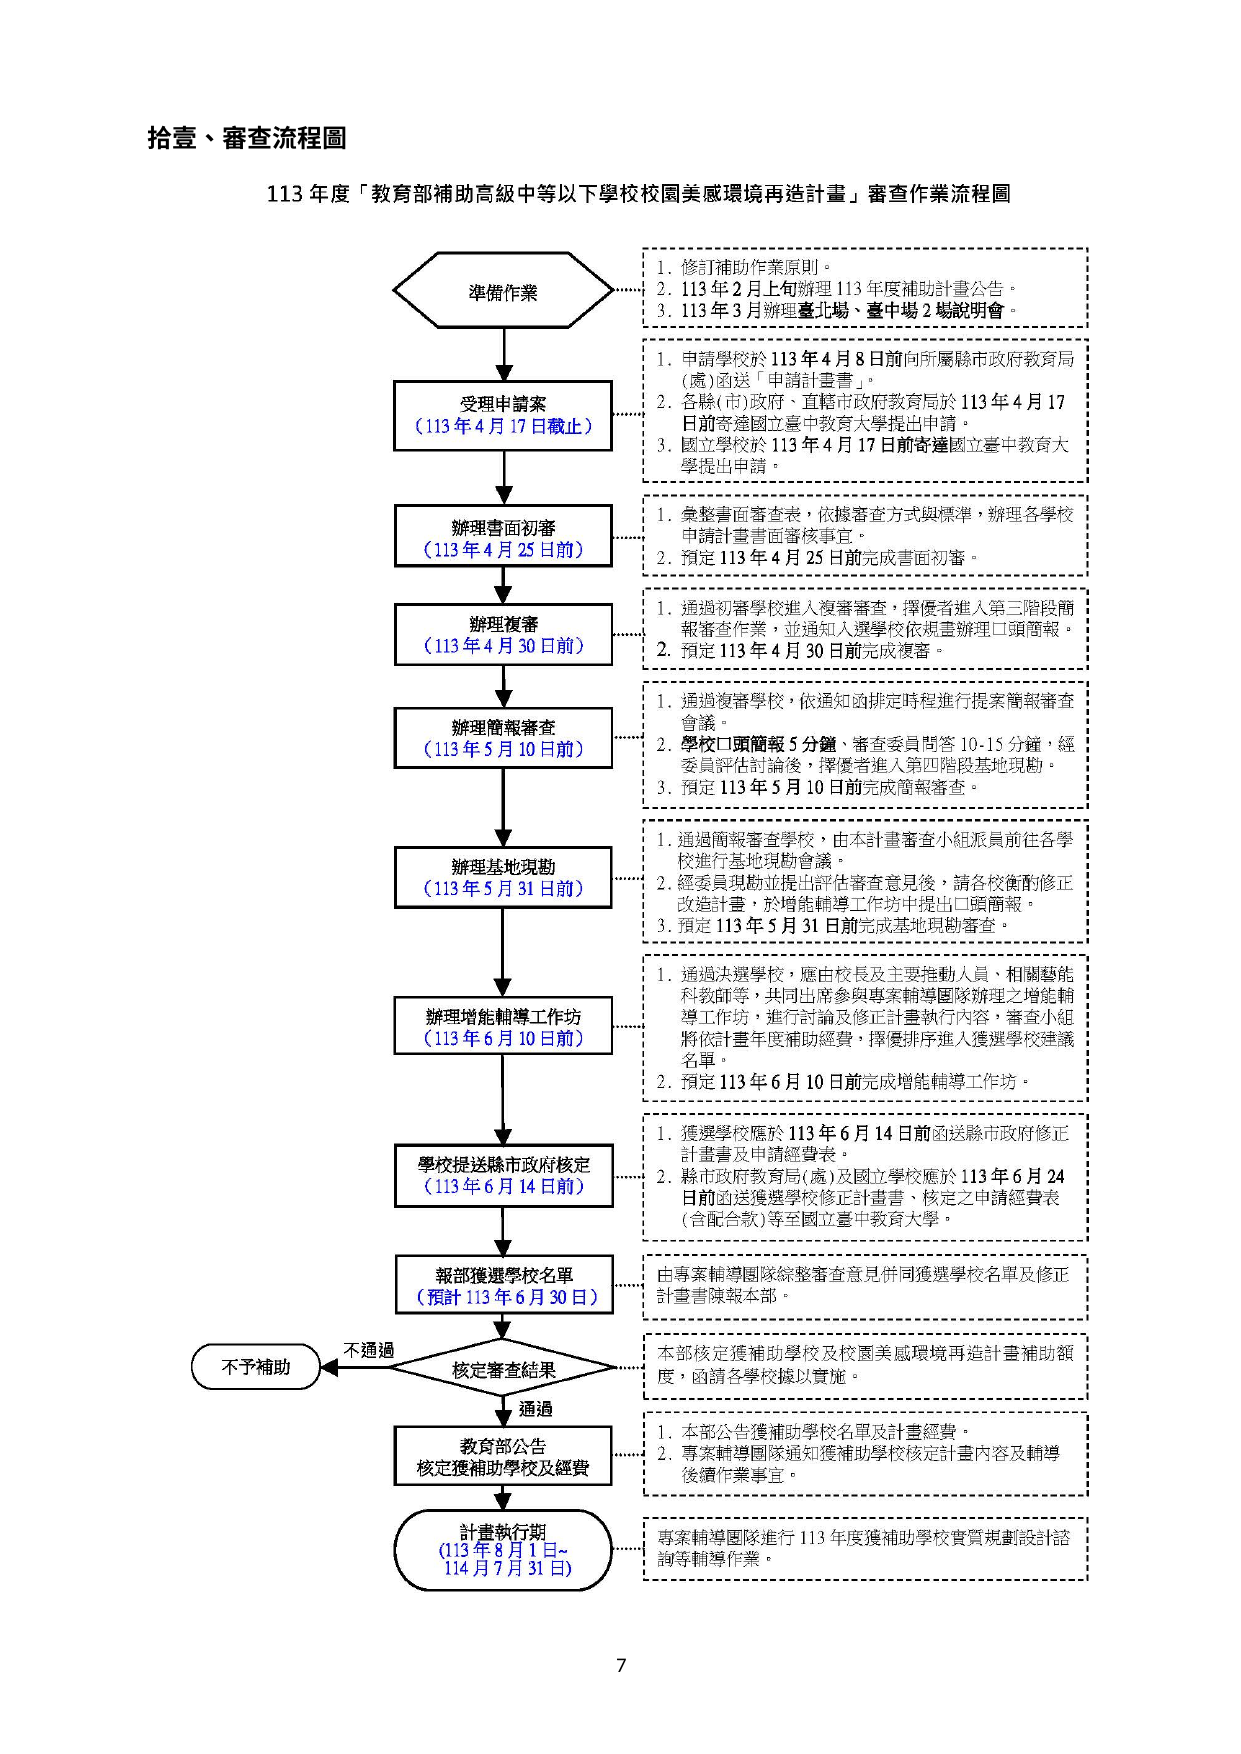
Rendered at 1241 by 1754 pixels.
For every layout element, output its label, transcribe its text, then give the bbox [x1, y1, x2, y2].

text 拾壹、審查流程圖 [148, 118, 1092, 154]
picture [178, 172, 1102, 1596]
